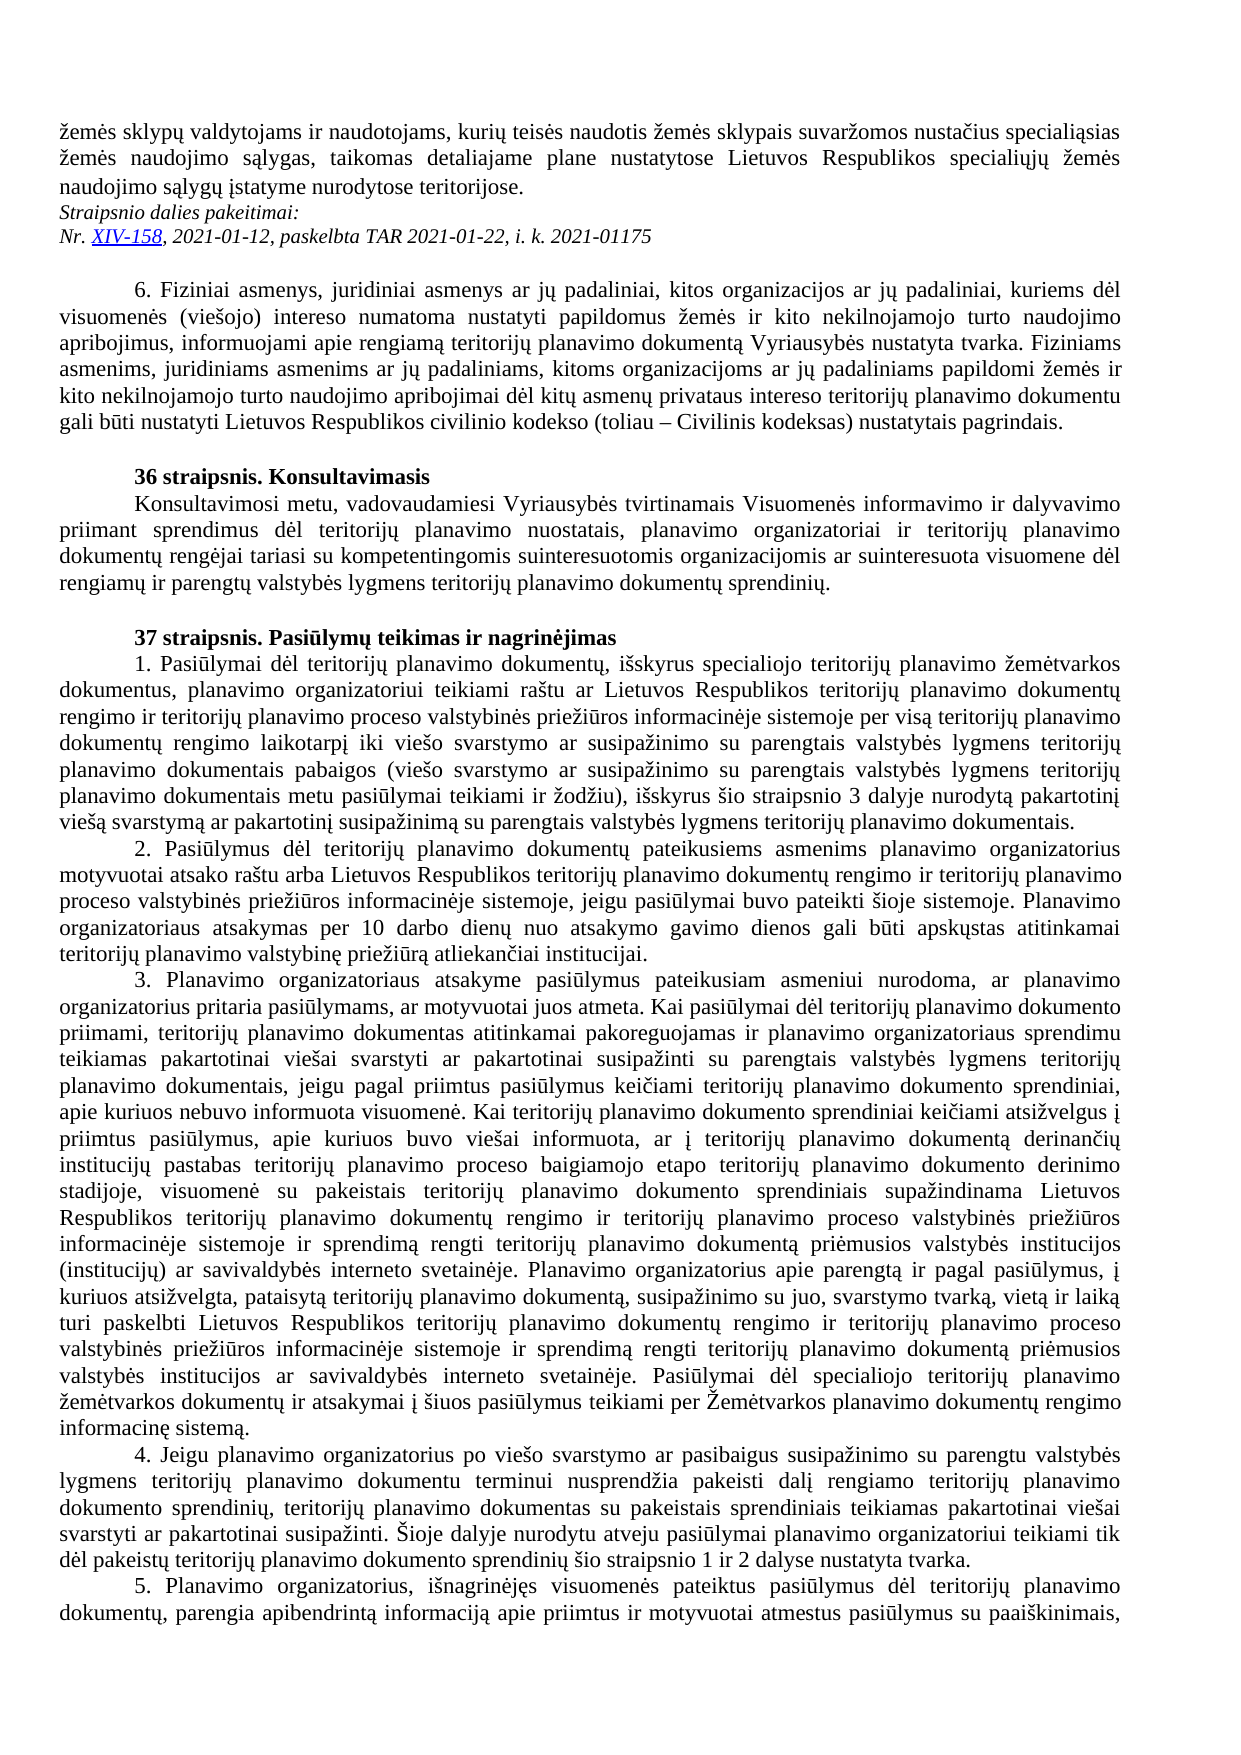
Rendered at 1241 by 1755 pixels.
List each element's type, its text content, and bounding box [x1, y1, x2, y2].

text 36 straipsnis. Konsultavimasis [59, 463, 1122, 490]
text žemės sklypų valdytojams ir naudotojams, kurių teisės naudotis žemės sklypais suvaržomos nustačius specialiąsias žemės naudojimo sąlygas, taikomas detaliajame plane nustatytose Lietuvos Respublikos specialiųjų žemės naudojimo sąlygų įstatyme nurodytose teritorijose. [59, 118, 1122, 199]
text 2. Pasiūlymus dėl teritorijų planavimo dokumentų pateikusiems asmenims planavimo organizatorius motyvuotai atsako raštu arba Lietuvos Respublikos teritorijų planavimo dokumentų rengimo ir teritorijų planavimo proceso valstybinės priežiūros informacinėje sistemoje, jeigu pasiūlymai buvo pateikti šioje sistemoje. Planavimo organizatoriaus atsakymas per 10 darbo dienų nuo atsakymo gavimo dienos gali būti apskųstas atitinkamai teritorijų planavimo valstybinę priežiūrą atliekančiai institucijai. [59, 835, 1122, 966]
text Nr. XIV-158, 2021-01-12, paskelbta TAR 2021-01-22, i. k. 2021-01175 [59, 224, 1122, 248]
text 1. Pasiūlymai dėl teritorijų planavimo dokumentų, išskyrus specialiojo teritorijų planavimo žemėtvarkos dokumentus, planavimo organizatoriui teikiami raštu ar Lietuvos Respublikos teritorijų planavimo dokumentų rengimo ir teritorijų planavimo proceso valstybinės priežiūros informacinėje sistemoje per visą teritorijų planavimo dokumentų rengimo laikotarpį iki viešo svarstymo ar susipažinimo su parengtais valstybės lygmens teritorijų planavimo dokumentais pabaigos (viešo svarstymo ar susipažinimo su parengtais valstybės lygmens teritorijų planavimo dokumentais metu pasiūlymai teikiami ir žodžiu), išskyrus šio straipsnio 3 dalyje nurodytą pakartotinį viešą svarstymą ar pakartotinį susipažinimą su parengtais valstybės lygmens teritorijų planavimo dokumentais. [59, 650, 1122, 835]
text 6. Fiziniai asmenys, juridiniai asmenys ar jų padaliniai, kitos organizacijos ar jų padaliniai, kuriems dėl visuomenės (viešojo) intereso numatoma nustatyti papildomus žemės ir kito nekilnojamojo turto naudojimo apribojimus, informuojami apie rengiamą teritorijų planavimo dokumentą Vyriausybės nustatyta tvarka. Fiziniams asmenims, juridiniams asmenims ar jų padaliniams, kitoms organizacijoms ar jų padaliniams papildomi žemės ir kito nekilnojamojo turto naudojimo apribojimai dėl kitų asmenų privataus intereso teritorijų planavimo dokumentu gali būti nustatyti Lietuvos Respublikos civilinio kodekso (toliau – Civilinis kodeksas) nustatytais pagrindais. [59, 276, 1122, 434]
text Konsultavimosi metu, vadovaudamiesi Vyriausybės tvirtinamais Visuomenės informavimo ir dalyvavimo priimant sprendimus dėl teritorijų planavimo nuostatais, planavimo organizatoriai ir teritorijų planavimo dokumentų rengėjai tariasi su kompetentingomis suinteresuotomis organizacijomis ar suinteresuota visuomene dėl rengiamų ir parengtų valstybės lygmens teritorijų planavimo dokumentų sprendinių. [59, 490, 1122, 595]
text 5. Planavimo organizatorius, išnagrinėjęs visuomenės pateiktus pasiūlymus dėl teritorijų planavimo dokumentų, parengia apibendrintą informaciją apie priimtus ir motyvuotai atmestus pasiūlymus su paaiškinimais, [59, 1573, 1122, 1625]
text 37 straipsnis. Pasiūlymų teikimas ir nagrinėjimas [59, 624, 1122, 650]
text 3. Planavimo organizatoriaus atsakyme pasiūlymus pateikusiam asmeniui nurodoma, ar planavimo organizatorius pritaria pasiūlymams, ar motyvuotai juos atmeta. Kai pasiūlymai dėl teritorijų planavimo dokumento priimami, teritorijų planavimo dokumentas atitinkamai pakoreguojamas ir planavimo organizatoriaus sprendimu teikiamas pakartotinai viešai svarstyti ar pakartotinai susipažinti su parengtais valstybės lygmens teritorijų planavimo dokumentais, jeigu pagal priimtus pasiūlymus keičiami teritorijų planavimo dokumento sprendiniai, apie kuriuos nebuvo informuota visuomenė. Kai teritorijų planavimo dokumento sprendiniai keičiami atsižvelgus į priimtus pasiūlymus, apie kuriuos buvo viešai informuota, ar į teritorijų planavimo dokumentą derinančių institucijų pastabas teritorijų planavimo proceso baigiamojo etapo teritorijų planavimo dokumento derinimo stadijoje, visuomenė su pakeistais teritorijų planavimo dokumento sprendiniais supažindinama Lietuvos Respublikos teritorijų planavimo dokumentų rengimo ir teritorijų planavimo proceso valstybinės priežiūros informacinėje sistemoje ir sprendimą rengti teritorijų planavimo dokumentą priėmusios valstybės institucijos (institucijų) ar savivaldybės interneto svetainėje. Planavimo organizatorius apie parengtą ir pagal pasiūlymus, į kuriuos atsižvelgta, pataisytą teritorijų planavimo dokumentą, susipažinimo su juo, svarstymo tvarką, vietą ir laiką turi paskelbti Lietuvos Respublikos teritorijų planavimo dokumentų rengimo ir teritorijų planavimo proceso valstybinės priežiūros informacinėje sistemoje ir sprendimą rengti teritorijų planavimo dokumentą priėmusios valstybės institucijos ar savivaldybės interneto svetainėje. Pasiūlymai dėl specialiojo teritorijų planavimo žemėtvarkos dokumentų ir atsakymai į šiuos pasiūlymus teikiami per Žemėtvarkos planavimo dokumentų rengimo informacinę sistemą. [59, 966, 1122, 1441]
text 4. Jeigu planavimo organizatorius po viešo svarstymo ar pasibaigus susipažinimo su parengtu valstybės lygmens teritorijų planavimo dokumentu terminui nusprendžia pakeisti dalį rengiamo teritorijų planavimo dokumento sprendinių, teritorijų planavimo dokumentas su pakeistais sprendiniais teikiamas pakartotinai viešai svarstyti ar pakartotinai susipažinti. Šioje dalyje nurodytu atveju pasiūlymai planavimo organizatoriui teikiami tik dėl pakeistų teritorijų planavimo dokumento sprendinių šio straipsnio 1 ir 2 dalyse nustatyta tvarka. [59, 1441, 1122, 1573]
text Straipsnio dalies pakeitimai: [59, 199, 1122, 224]
